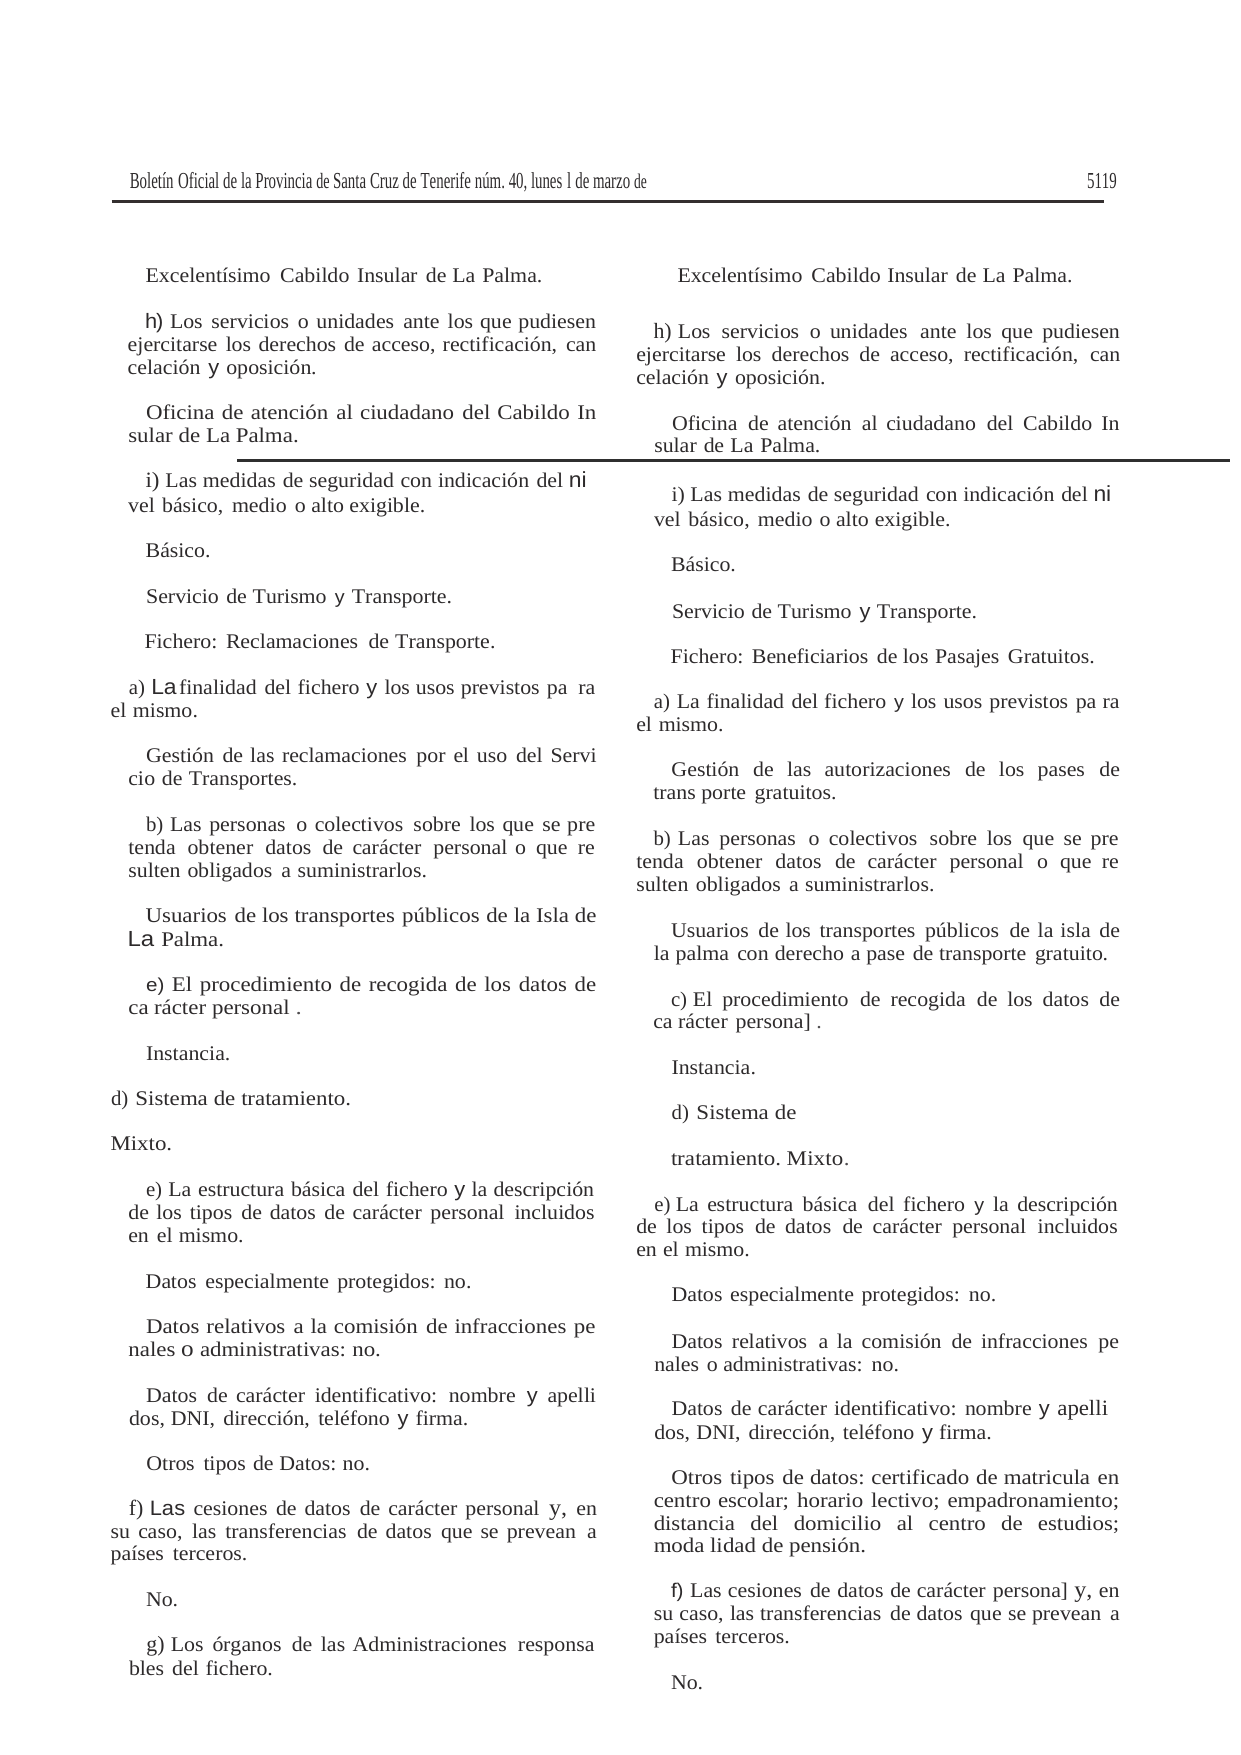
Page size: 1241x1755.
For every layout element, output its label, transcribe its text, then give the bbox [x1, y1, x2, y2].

text Otros tipos de datos: certificado de matricula en centro escolar; horario lectivo; empadronamiento; distancia del domicilio al centro de estudios; moda­ lidad de pensión. [653, 1467, 1119, 1557]
text Oficina de atención al ciudadano del Cabildo In­ sular de La Palma. [654, 412, 1120, 457]
list Las personas o colectivos sobre los que se pre­ tenda obtener datos de carácter personal o que re­ sulten obligados a suministrarlos. [128, 813, 595, 882]
text dos, DNI, dirección, teléfono y firma. [654, 1420, 1132, 1444]
text i) Las medidas de seguridad con indicación del ni­ [145, 468, 597, 492]
text Usuarios de los transportes públicos de la isla de la palma con derecho a pase de transporte gratuito. [653, 919, 1120, 965]
text Gestión de las reclamaciones por el uso del Servi­ cio de Transportes. [128, 744, 597, 790]
list La finalidad del fichero y los usos previstos pa­ ra el mismo. [636, 690, 1119, 736]
list El procedimiento de recogida de los datos de ca­ rácter persona] . [653, 988, 1120, 1033]
list Los órganos de las Administraciones responsa­ bles del fichero. [129, 1633, 594, 1679]
text La Palma. [127, 927, 597, 951]
text Datos de carácter identificativo: nombre y apelli­ [671, 1396, 1132, 1420]
text i) Las medidas de seguridad con indicación del ni­ [671, 482, 1132, 507]
text Otros tipos de Datos: no. [146, 1451, 597, 1475]
text Datos relativos a la comisión de infracciones pe­ nales o administrativas: no. [654, 1330, 1119, 1376]
text Datos relativos a la comisión de infracciones pe­ nales o administrativas: no. [128, 1316, 596, 1361]
list Sistema de tratamiento. Mixto. [110, 1086, 383, 1155]
list Sistema de tratamiento. Mixto. [671, 1100, 907, 1169]
text Gestión de las autorizaciones de los pases de trans­ porte gratuitos. [653, 758, 1119, 804]
text Excelentísimo Cabildo Insular de La Palma. Excelentísimo Cabildo Insular de La Palma. [145, 263, 1132, 287]
list La estructura básica del fichero y la descripción de los tipos de datos de carácter personal incluidos en el mismo. [128, 1178, 594, 1247]
text Datos de carácter identificativo: nombre y apelli­ dos, DNI, dirección, teléfono y firma. [129, 1384, 596, 1429]
text h) Los servicios o unidades ante los que pudiesen ejercitarse los derechos de acceso, rectificación, can­ celación y oposición. [127, 310, 596, 379]
text No. [146, 1587, 597, 1611]
text Servicio de Turismo y Transporte. Fichero: Reclamaciones de Transporte. [144, 584, 522, 653]
list Las cesiones de datos de carácter personal y, en su caso, las transferencias de datos que se prevean a países terceros. [110, 1496, 597, 1565]
text vel básico, medio o alto exigible. Básico. [128, 492, 488, 562]
text Instancia. [146, 1041, 597, 1065]
list Lafinalidad del fichero y los usos previstos pa­ ra el mismo. [110, 676, 595, 722]
text Instancia. [671, 1055, 1132, 1079]
text Fichero: Beneficiarios de los Pasajes Gratuitos. [670, 644, 1132, 668]
text Servicio de Turismo y Transporte. [672, 598, 1132, 623]
text Datos especialmente protegidos: no. [145, 1268, 597, 1293]
text vel básico, medio o alto exigible. Básico. [654, 507, 1013, 576]
text Usuarios de los transportes públicos de la Isla de [145, 904, 597, 927]
list La estructura básica del fichero y la descripción de los tipos de datos de carácter personal incluidos en el mismo. [636, 1193, 1118, 1261]
text Datos especialmente protegidos: no. [671, 1282, 1132, 1306]
text f) Las cesiones de datos de carácter persona] y, en su caso, las transferencias de datos que se prevean a países terceros. [653, 1579, 1120, 1648]
text e) El procedimiento de recogida de los datos de ca­ rácter personal . [128, 973, 596, 1019]
text No. [671, 1670, 1132, 1694]
text Oficina de atención al ciudadano del Cabildo In­ sular de La Palma. [128, 401, 596, 447]
list Las personas o colectivos sobre los que se pre­ tenda obtener datos de carácter personal o que re­ sulten obligados a suministrarlos. [636, 828, 1119, 896]
list Los servicios o unidades ante los que pudiesen ejercitarse los derechos de acceso, rectificación, can­ celación y oposición. [636, 319, 1120, 389]
